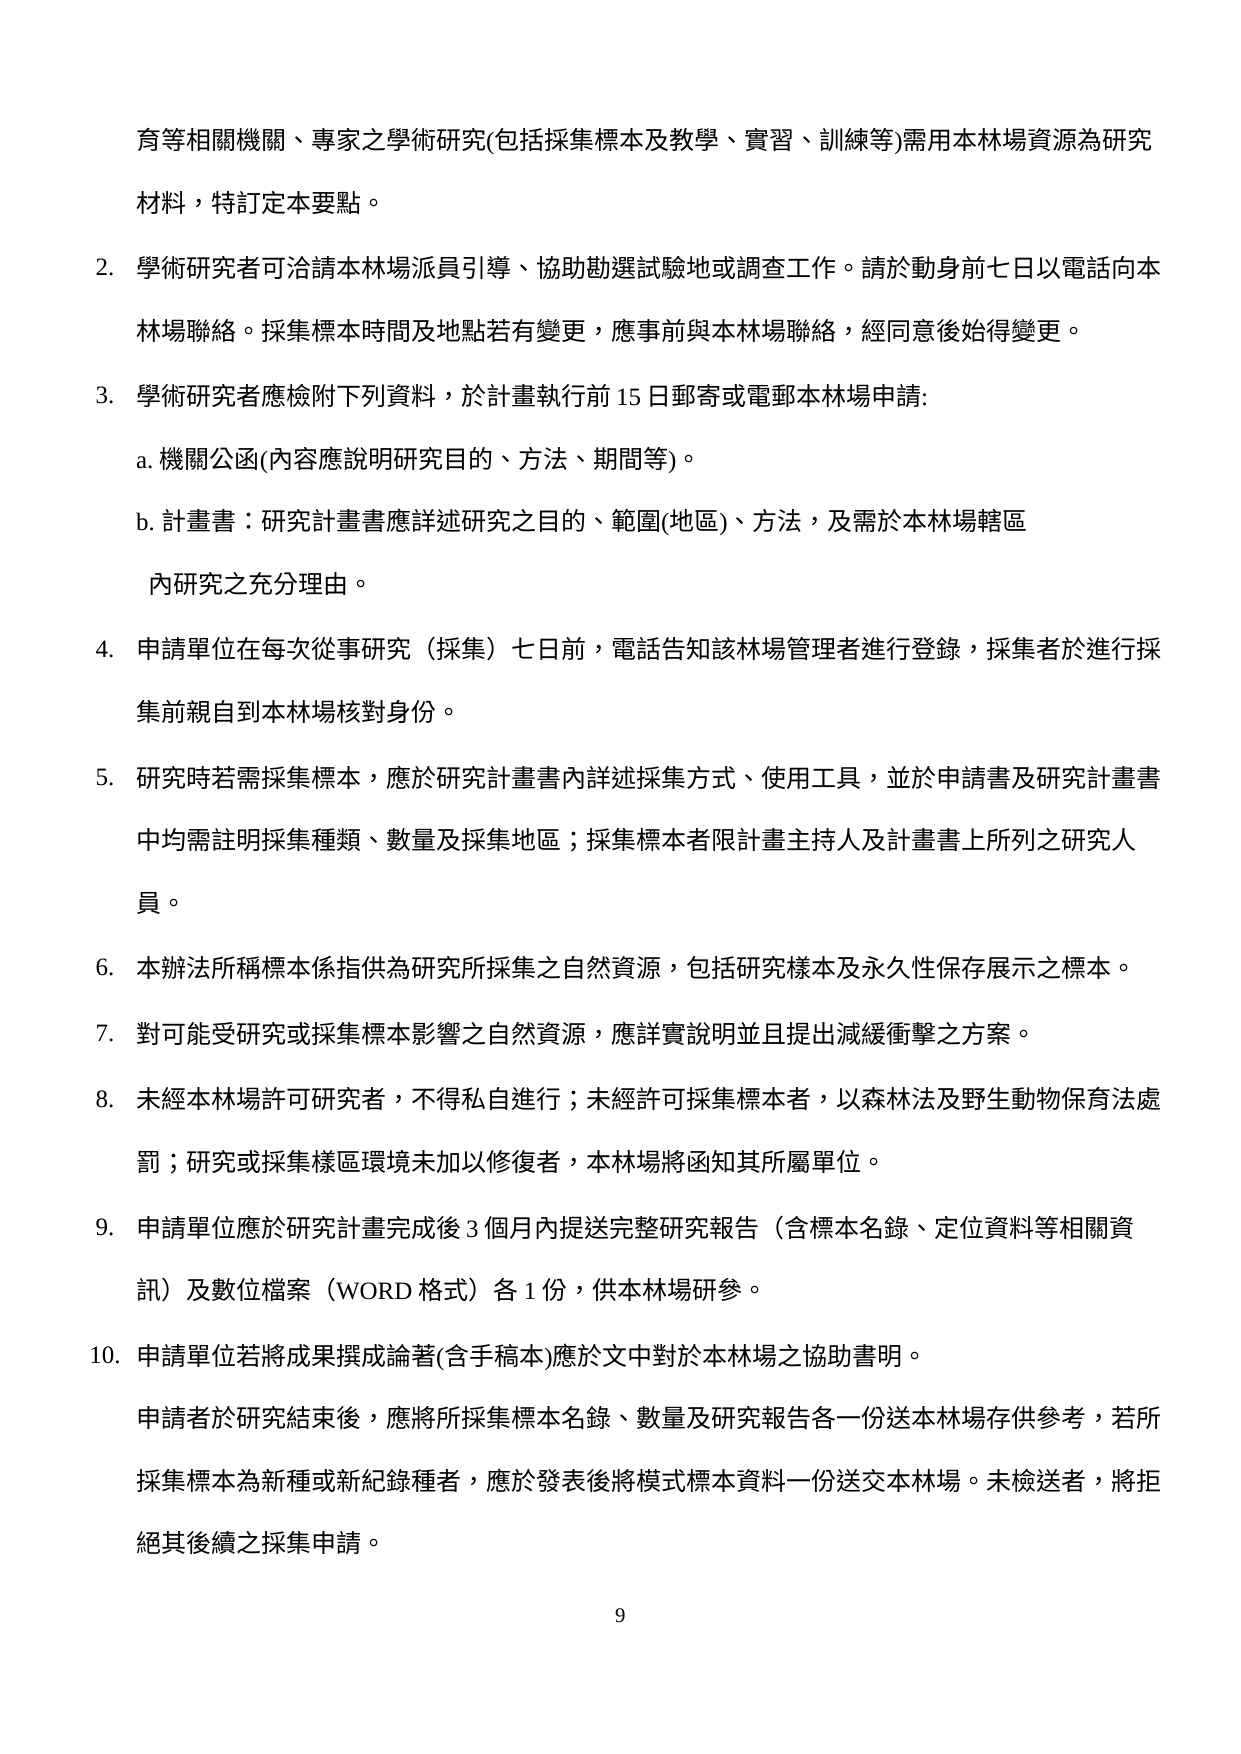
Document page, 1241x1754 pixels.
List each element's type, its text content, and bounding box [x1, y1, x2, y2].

table_cell 2. [75, 224, 134, 352]
table_header 育等相關機關、專家之學術研究(包括採集標本及教學、實習、訓練等)需用本林場資源為研究材料，特訂定本要點。 [134, 96, 1165, 224]
table_cell 對可能受研究或採集標本影響之自然資源，應詳實說明並且提出減緩衝擊之方案。 [134, 989, 1165, 1055]
table_cell 學術研究者可洽請本林場派員引導、協助勘選試驗地或調查工作。請於動身前七日以電話向本林場聯絡。採集標本時間及地點若有變更，應事前與本林場聯絡，經同意後始得變更。 [134, 224, 1165, 352]
table_cell 4. [75, 605, 134, 733]
table_cell 申請單位在每次從事研究（採集）七日前，電話告知該林場管理者進行登錄，採集者於進行採集前親自到本林場核對身份。 [134, 605, 1165, 733]
table_cell 本辦法所稱標本係指供為研究所採集之自然資源，包括研究樣本及永久性保存展示之標本。 [134, 924, 1165, 989]
table_cell 7. [75, 989, 134, 1055]
table_cell 申請單位若將成果撰成論著(含手稿本)應於文中對於本林場之協助書明。 申請者於研究結束後，應將所採集標本名錄、數量及研究報告各一份送本林場存供參考，若所採集標本為新種或新紀錄種者，應於發表後將模式標本資料一份送交本林場。未檢送者，將拒絕其後續之採集申請。 [134, 1311, 1165, 1564]
table_cell 3. [75, 352, 134, 605]
table_cell 10. [75, 1311, 134, 1564]
table_cell 5. [75, 733, 134, 924]
table_cell 9. [75, 1183, 134, 1311]
table_cell 8. [75, 1055, 134, 1183]
table_header [75, 96, 134, 224]
table_cell 研究時若需採集標本，應於研究計畫書內詳述採集方式、使用工具，並於申請書及研究計畫書中均需註明採集種類、數量及採集地區；採集標本者限計畫主持人及計畫書上所列之研究人員。 [134, 733, 1165, 924]
table_cell 學術研究者應檢附下列資料，於計畫執行前15日郵寄或電郵本林場申請: a. 機關公函(內容應說明研究目的、方法、期間等)。 b. 計畫書：研究計畫書應詳述研究之目的、範圍(地區)、方法，及需於本林場轄區 內研究之充分理由。 [134, 352, 1165, 605]
table_cell 申請單位應於研究計畫完成後3 個月內提送完整研究報告（含標本名錄、定位資料等相關資訊）及數位檔案（WORD 格式）各1 份，供本林場研參。 [134, 1183, 1165, 1311]
table_cell 6. [75, 924, 134, 989]
table_cell 未經本林場許可研究者，不得私自進行；未經許可採集標本者，以森林法及野生動物保育法處罰；研究或採集樣區環境未加以修復者，本林場將函知其所屬單位。 [134, 1055, 1165, 1183]
